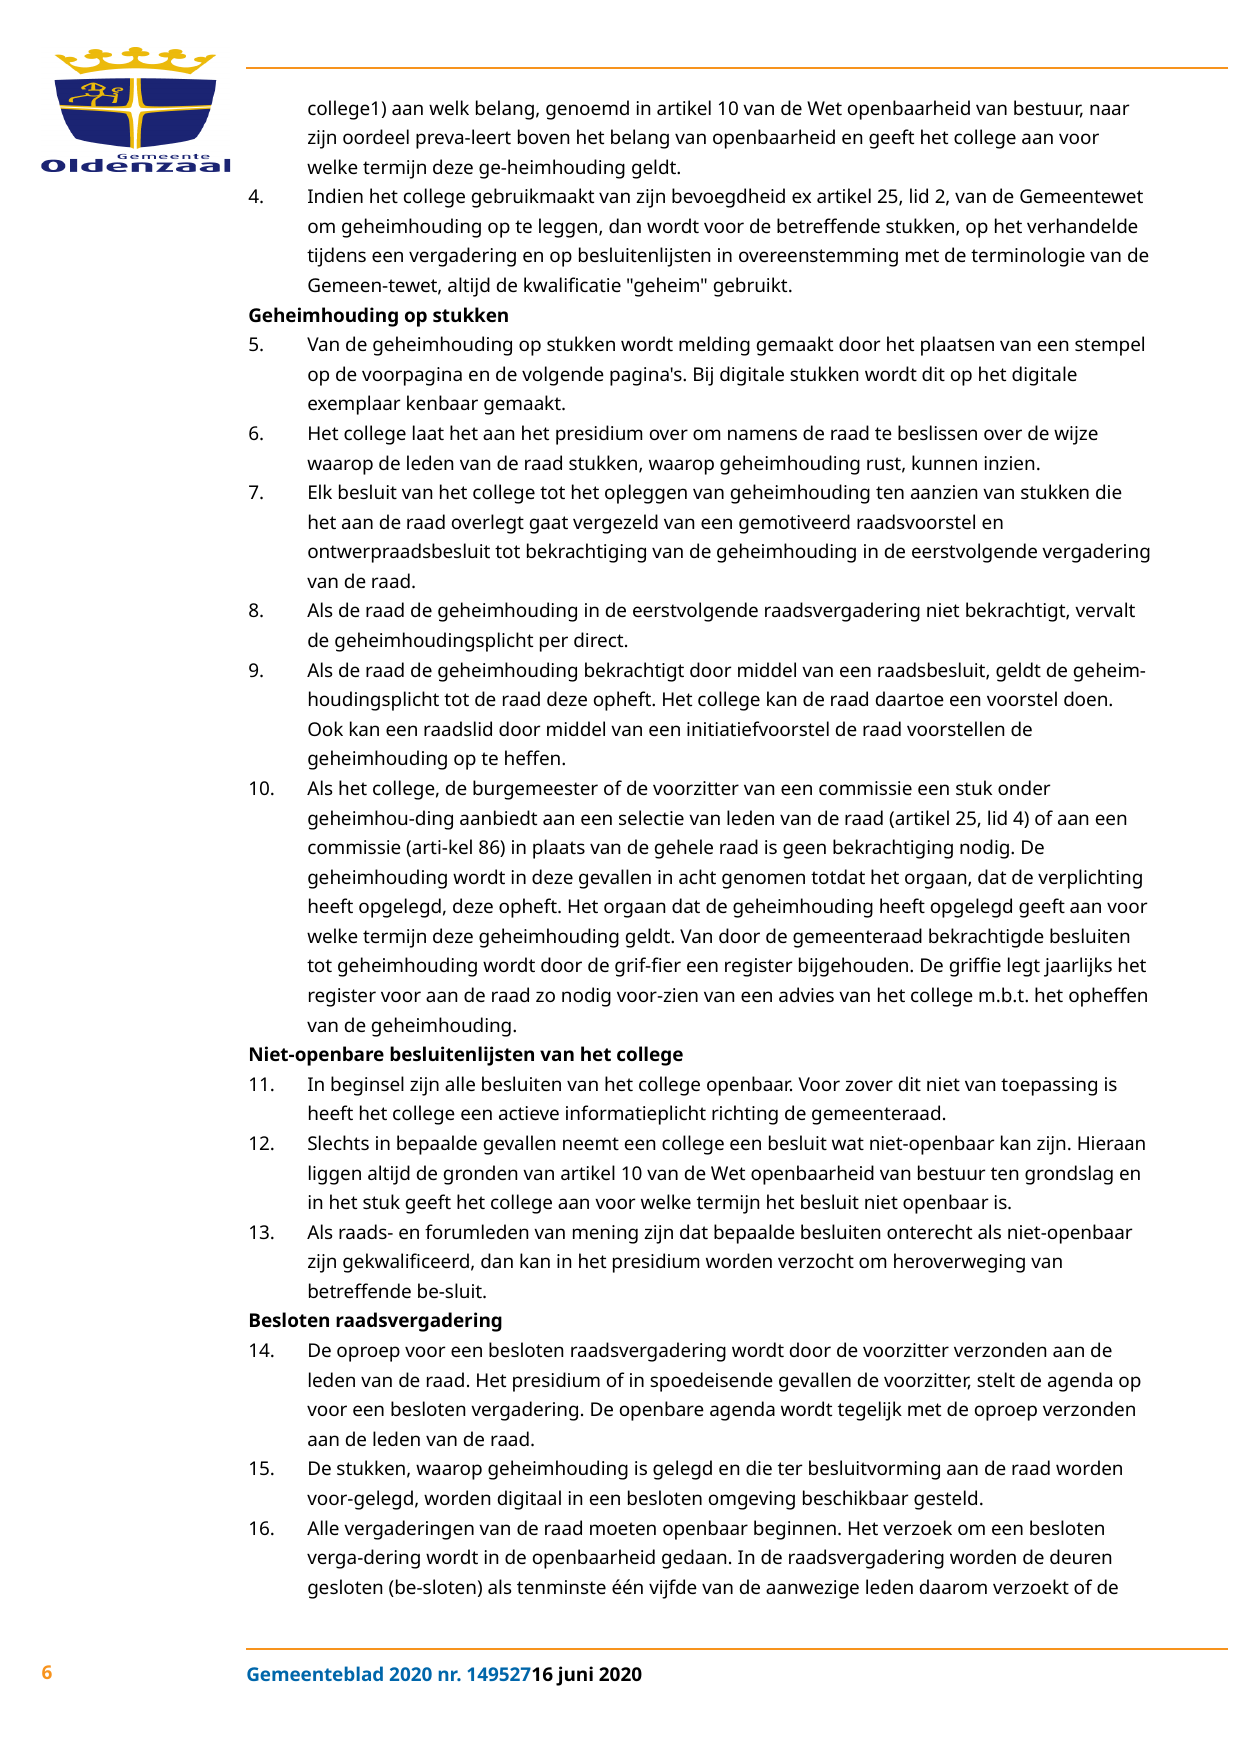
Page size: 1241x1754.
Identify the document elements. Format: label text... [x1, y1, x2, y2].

list Van de geheimhouding op stukken wordt melding gemaakt door het plaatsen van een stempel op de voorpagina en de volgende pagina's. Bij digitale stukken wordt dit op het digitale exemplaar kenbaar gemaakt. [248, 331, 1152, 416]
list Slechts in bepaalde gevallen neemt een college een besluit wat niet-openbaar kan zijn. Hieraan liggen altijd de gronden van artikel 10 van de Wet openbaarheid van bestuur ten grondslag en in het stuk geeft het college aan voor welke termijn het besluit niet openbaar is. [248, 1130, 1152, 1215]
list De stukken, waarop geheimhouding is gelegd en die ter besluitvorming aan de raad worden voor-gelegd, worden digitaal in een besloten omgeving beschikbaar gesteld. [248, 1456, 1152, 1511]
list Indien het college gebruikmaakt van zijn bevoegdheid ex artikel 25, lid 2, van de Gemeentewet om geheimhouding op te leggen, dan wordt voor de betreffende stukken, op het verhandelde tijdens een vergadering en op besluitenlijsten in overeenstemming met de terminologie van de Gemeen-tewet, altijd de kwalificatie "geheim" gebruikt. [248, 183, 1152, 298]
picture [41, 47, 231, 172]
list Als raads- en forumleden van mening zijn dat bepaalde besluiten onterecht als niet-openbaar zijn gekwalificeerd, dan kan in het presidium worden verzocht om heroverweging van betreffende be-sluit. [248, 1219, 1152, 1304]
list Elk besluit van het college tot het opleggen van geheimhouding ten aanzien van stukken die het aan de raad overlegt gaat vergezeld van een gemotiveerd raadsvoorstel en ontwerpraadsbesluit tot bekrachtiging van de geheimhouding in de eerstvolgende vergadering van de raad. [248, 479, 1152, 594]
list In beginsel zijn alle besluiten van het college openbaar. Voor zover dit niet van toepassing is heeft het college een actieve informatieplicht richting de gemeenteraad. [248, 1071, 1152, 1126]
list college1) aan welk belang, genoemd in artikel 10 van de Wet openbaarheid van bestuur, naar zijn oordeel preva-leert boven het belang van openbaarheid en geeft het college aan voor welke termijn deze ge-heimhouding geldt. [248, 95, 1152, 180]
text Geheimhouding op stukken [248, 302, 1152, 328]
list De oproep voor een besloten raadsvergadering wordt door de voorzitter verzonden aan de leden van de raad. Het presidium of in spoedeisende gevallen de voorzitter, stelt de agenda op voor een besloten vergadering. De openbare agenda wordt tegelijk met de oproep verzonden aan de leden van de raad. [248, 1337, 1152, 1452]
list Alle vergaderingen van de raad moeten openbaar beginnen. Het verzoek om een besloten verga-dering wordt in de openbaarheid gedaan. In de raadsvergadering worden de deuren gesloten (be-sloten) als tenminste één vijfde van de aanwezige leden daarom verzoekt of de [248, 1515, 1152, 1600]
text Besloten raadsvergadering [248, 1308, 1152, 1333]
list Als het college, de burgemeester of de voorzitter van een commissie een stuk onder geheimhou-ding aanbiedt aan een selectie van leden van de raad (artikel 25, lid 4) of aan een commissie (arti-kel 86) in plaats van de gehele raad is geen bekrachtiging nodig. De geheimhouding wordt in deze gevallen in acht genomen totdat het orgaan, dat de verplichting heeft opgelegd, deze opheft. Het orgaan dat de geheimhouding heeft opgelegd geeft aan voor welke termijn deze geheimhouding geldt. Van door de gemeenteraad bekrachtigde besluiten tot geheimhouding wordt door de grif-fier een register bijgehouden. De griffie legt jaarlijks het register voor aan de raad zo nodig voor-zien van een advies van het college m.b.t. het opheffen van de geheimhouding. [248, 775, 1152, 1038]
list Als de raad de geheimhouding bekrachtigt door middel van een raadsbesluit, geldt de geheim-houdingsplicht tot de raad deze opheft. Het college kan de raad daartoe een voorstel doen. Ook kan een raadslid door middel van een initiatiefvoorstel de raad voorstellen de geheimhouding op te heffen. [248, 657, 1152, 771]
list Als de raad de geheimhouding in de eerstvolgende raadsvergadering niet bekrachtigt, vervalt de geheimhoudingsplicht per direct. [248, 598, 1152, 653]
list Het college laat het aan het presidium over om namens de raad te beslissen over de wijze waarop de leden van de raad stukken, waarop geheimhouding rust, kunnen inzien. [248, 420, 1152, 476]
text Niet-openbare besluitenlijsten van het college [248, 1041, 1152, 1067]
